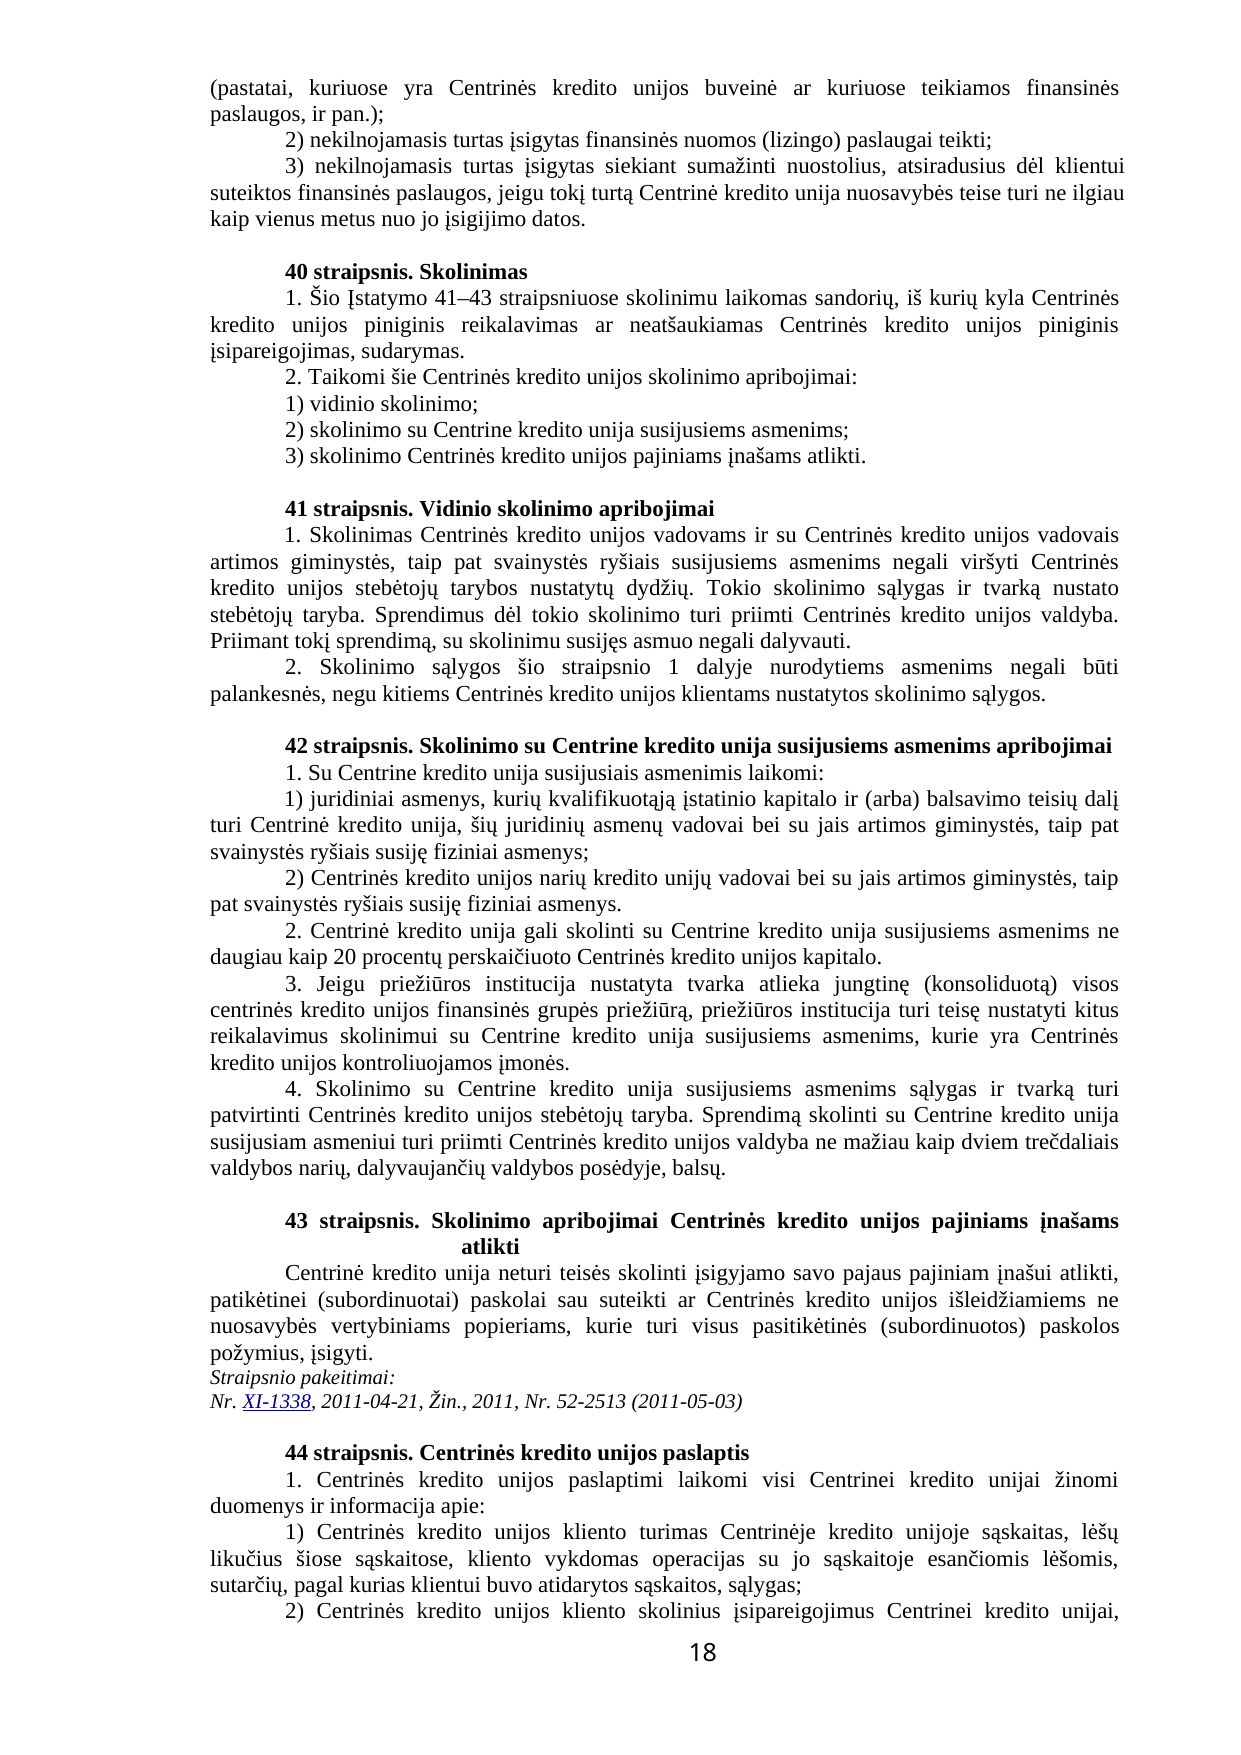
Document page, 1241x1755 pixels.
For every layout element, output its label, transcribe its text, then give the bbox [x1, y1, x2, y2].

text 1) vidinio skolinimo; [210, 390, 1120, 416]
text 40 straipsnis. Skolinimas [210, 258, 1120, 284]
text 1. Centrinės kredito unijos paslaptimi laikomi visi Centrinei kredito unijai žinomi duomenys ir informacija apie: [210, 1466, 1120, 1518]
text (pastatai, kuriuose yra Centrinės kredito unijos buveinė ar kuriuose teikiamos finansinės paslaugos, ir pan.); [210, 73, 1120, 126]
text 2) skolinimo su Centrine kredito unija susijusiems asmenims; [210, 416, 1120, 442]
text 1) Centrinės kredito unijos kliento turimas Centrinėje kredito unijoje sąskaitas, lėšų likučius šiose sąskaitose, kliento vykdomas operacijas su jo sąskaitoje esančiomis lėšomis, sutarčių, pagal kurias klientui buvo atidarytos sąskaitos, sąlygas; [210, 1518, 1120, 1597]
text 2) Centrinės kredito unijos kliento skolinius įsipareigojimus Centrinei kredito unijai, [210, 1597, 1120, 1624]
text 4. Skolinimo su Centrine kredito unija susijusiems asmenims sąlygas ir tvarką turi patvirtinti Centrinės kredito unijos stebėtojų taryba. Sprendimą skolinti su Centrine kredito unija susijusiam asmeniui turi priimti Centrinės kredito unijos valdyba ne mažiau kaip dviem trečdaliais valdybos narių, dalyvaujančių valdybos posėdyje, balsų. [210, 1075, 1120, 1180]
text Straipsnio pakeitimai: [210, 1365, 1120, 1389]
text 1) juridiniai asmenys, kurių kvalifikuotąją įstatinio kapitalo ir (arba) balsavimo teisių dalį turi Centrinė kredito unija, šių juridinių asmenų vadovai bei su jais artimos giminystės, taip pat svainystės ryšiais susiję fiziniai asmenys; [210, 785, 1120, 864]
text 2) nekilnojamasis turtas įsigytas finansinės nuomos (lizingo) paslaugai teikti; [210, 126, 1120, 153]
text 3) skolinimo Centrinės kredito unijos pajiniams įnašams atlikti. [210, 442, 1120, 469]
text 42 straipsnis. Skolinimo su Centrine kredito unija susijusiems asmenims apribojimai [285, 732, 1120, 759]
text 3) nekilnojamasis turtas įsigytas siekiant sumažinti nuostolius, atsiradusius dėl klientui suteiktos finansinės paslaugos, jeigu tokį turtą Centrinė kredito unija nuosavybės teise turi ne ilgiau kaip vienus metus nuo jo įsigijimo datos. [210, 153, 1126, 232]
text 2. Taikomi šie Centrinės kredito unijos skolinimo apribojimai: [210, 363, 1120, 390]
text 1. Su Centrine kredito unija susijusiais asmenimis laikomi: [210, 759, 1120, 785]
text 2. Centrinė kredito unija gali skolinti su Centrine kredito unija susijusiems asmenims ne daugiau kaip 20 procentų perskaičiuoto Centrinės kredito unijos kapitalo. [210, 917, 1120, 969]
text 41 straipsnis. Vidinio skolinimo apribojimai [210, 495, 1120, 522]
text Centrinė kredito unija neturi teisės skolinti įsigyjamo savo pajaus pajiniam įnašui atlikti, patikėtinei (subordinuotai) paskolai sau suteikti ar Centrinės kredito unijos išleidžiamiems ne nuosavybės vertybiniams popieriams, kurie turi visus pasitikėtinės (subordinuotos) paskolos požymius, įsigyti. [210, 1259, 1120, 1365]
text 3. Jeigu priežiūros institucija nustatyta tvarka atlieka jungtinę (konsoliduotą) visos centrinės kredito unijos finansinės grupės priežiūrą, priežiūros institucija turi teisę nustatyti kitus reikalavimus skolinimui su Centrine kredito unija susijusiems asmenims, kurie yra Centrinės kredito unijos kontroliuojamos įmonės. [210, 969, 1120, 1075]
text 43 straipsnis. Skolinimo apribojimai Centrinės kredito unijos pajiniams įnašams atlikti [285, 1207, 1120, 1259]
text 2. Skolinimo sąlygos šio straipsnio 1 dalyje nurodytiems asmenims negali būti palankesnės, negu kitiems Centrinės kredito unijos klientams nustatytos skolinimo sąlygos. [210, 653, 1120, 706]
text 1. Skolinimas Centrinės kredito unijos vadovams ir su Centrinės kredito unijos vadovais artimos giminystės, taip pat svainystės ryšiais susijusiems asmenims negali viršyti Centrinės kredito unijos stebėtojų tarybos nustatytų dydžių. Tokio skolinimo sąlygas ir tvarką nustato stebėtojų taryba. Sprendimus dėl tokio skolinimo turi priimti Centrinės kredito unijos valdyba. Priimant tokį sprendimą, su skolinimu susijęs asmuo negali dalyvauti. [210, 522, 1120, 653]
text Nr. XI-1338, 2011-04-21, Žin., 2011, Nr. 52-2513 (2011-05-03) [210, 1389, 1120, 1413]
text 2) Centrinės kredito unijos narių kredito unijų vadovai bei su jais artimos giminystės, taip pat svainystės ryšiais susiję fiziniai asmenys. [210, 864, 1120, 917]
text 44 straipsnis. Centrinės kredito unijos paslaptis [210, 1439, 1120, 1466]
text 1. Šio Įstatymo 41–43 straipsniuose skolinimu laikomas sandorių, iš kurių kyla Centrinės kredito unijos piniginis reikalavimas ar neatšaukiamas Centrinės kredito unijos piniginis įsipareigojimas, sudarymas. [210, 284, 1120, 363]
